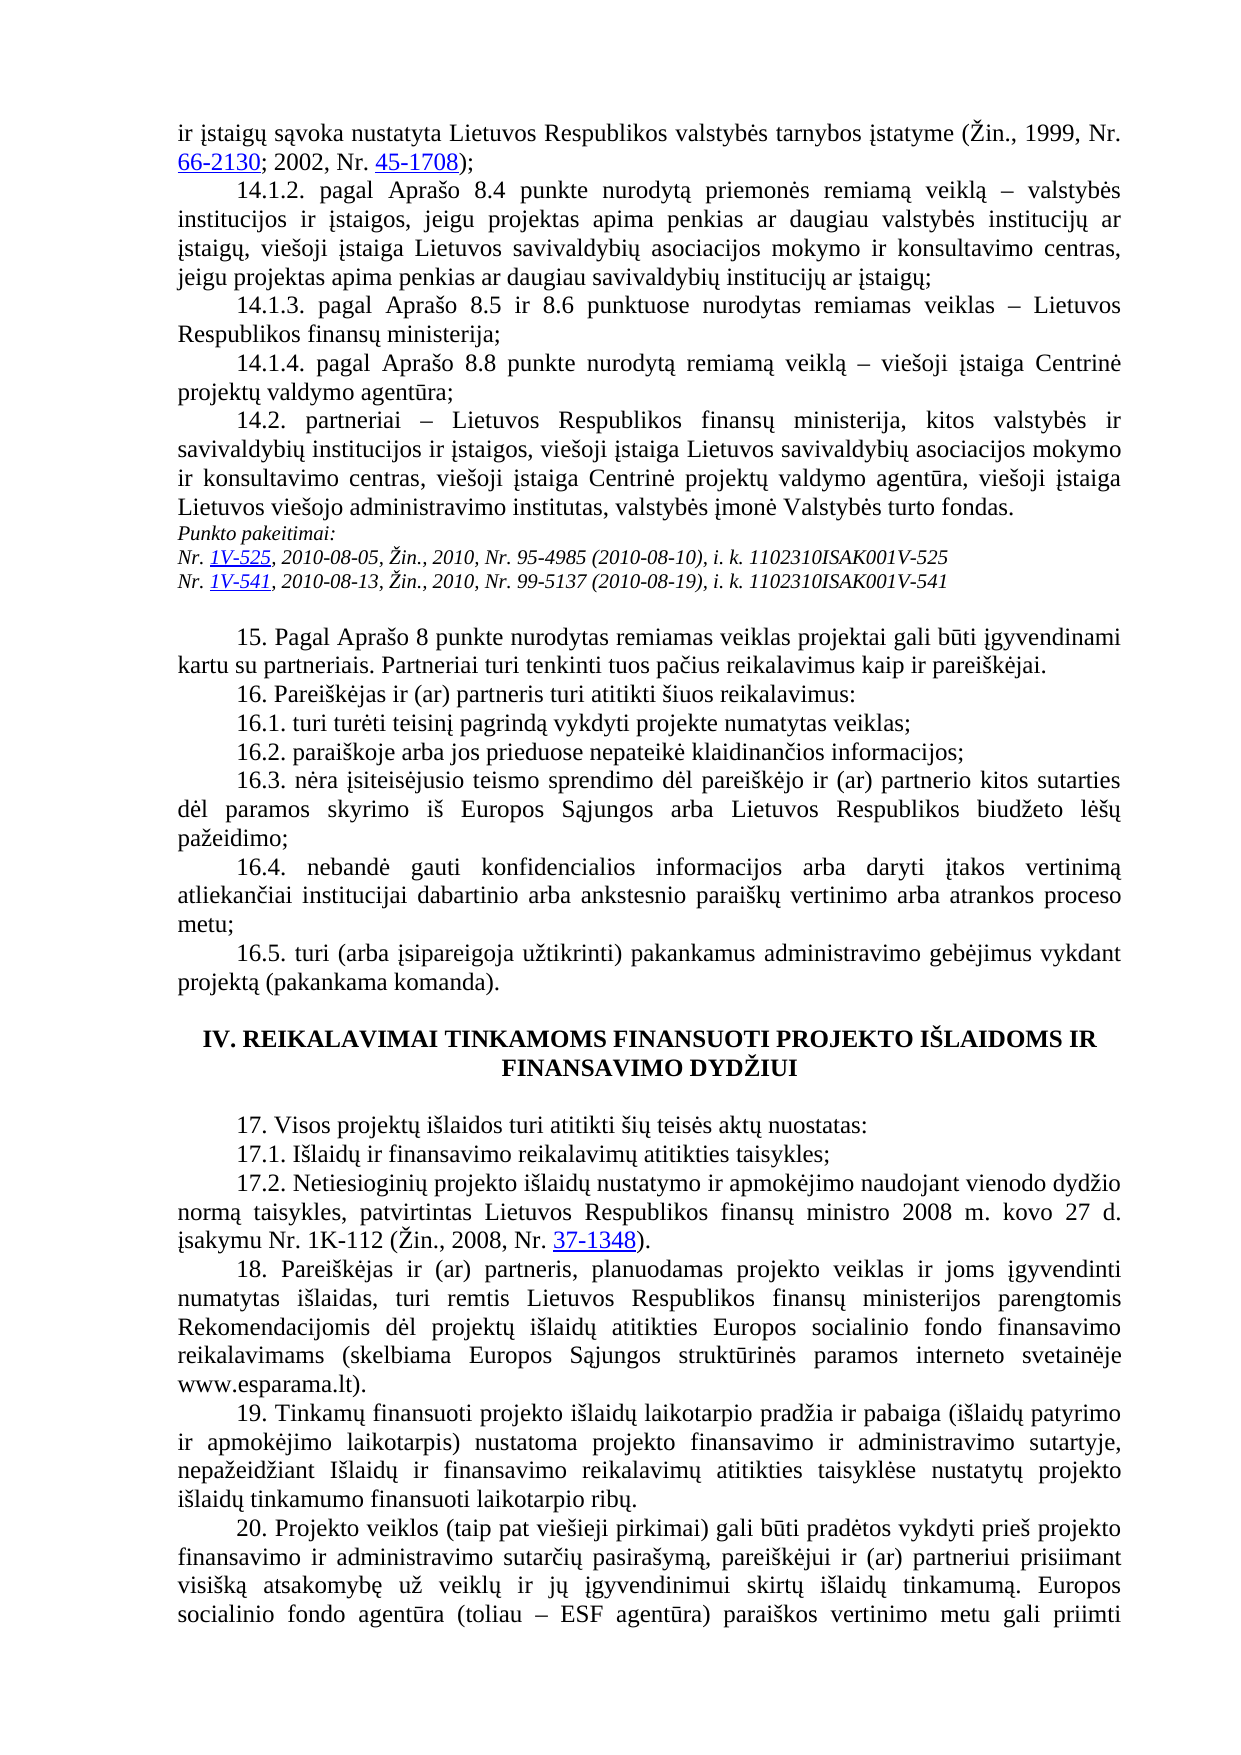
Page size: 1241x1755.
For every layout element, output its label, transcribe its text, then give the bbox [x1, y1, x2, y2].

text 17.1. Išlaidų ir finansavimo reikalavimų atitikties taisykles; [177, 1139, 1122, 1168]
text 17. Visos projektų išlaidos turi atitikti šių teisės aktų nuostatas: [177, 1110, 1122, 1139]
text 19. Tinkamų finansuoti projekto išlaidų laikotarpio pradžia ir pabaiga (išlaidų patyrimo ir apmokėjimo laikotarpis) nustatoma projekto finansavimo ir administravimo sutartyje, nepažeidžiant Išlaidų ir finansavimo reikalavimų atitikties taisyklėse nustatytų projekto išlaidų tinkamumo finansuoti laikotarpio ribų. [177, 1398, 1122, 1513]
text 14.1.3. pagal Aprašo 8.5 ir 8.6 punktuose nurodytas remiamas veiklas – Lietuvos Respublikos finansų ministerija; [177, 291, 1122, 348]
text ir įstaigų sąvoka nustatyta Lietuvos Respublikos valstybės tarnybos įstatyme (Žin., 1999, Nr. 66-2130; 2002, Nr. 45-1708); [177, 118, 1122, 176]
text 16.3. nėra įsiteisėjusio teismo sprendimo dėl pareiškėjo ir (ar) partnerio kitos sutarties dėl paramos skyrimo iš Europos Sąjungos arba Lietuvos Respublikos biudžeto lėšų pažeidimo; [177, 765, 1122, 852]
text 16.5. turi (arba įsipareigoja užtikrinti) pakankamus administravimo gebėjimus vykdant projektą (pakankama komanda). [177, 938, 1122, 995]
text 14.1.4. pagal Aprašo 8.8 punkte nurodytą remiamą veiklą – viešoji įstaiga Centrinė projektų valdymo agentūra; [177, 348, 1122, 406]
text Nr. 1V-525, 2010-08-05, Žin., 2010, Nr. 95-4985 (2010-08-10), i. k. 1102310ISAK001V-525 [177, 545, 1122, 569]
text 16.4. nebandė gauti konfidencialios informacijos arba daryti įtakos vertinimą atliekančiai institucijai dabartinio arba ankstesnio paraiškų vertinimo arba atrankos proceso metu; [177, 852, 1122, 938]
text IV. REIKALAVIMAI TINKAMOMS FINANSUOTI PROJEKTO IŠLAIDOMS IR FINANSAVIMO DYDŽIUI [177, 1024, 1122, 1082]
text Nr. 1V-541, 2010-08-13, Žin., 2010, Nr. 99-5137 (2010-08-19), i. k. 1102310ISAK001V-541 [177, 569, 1122, 593]
text 15. Pagal Aprašo 8 punkte nurodytas remiamas veiklas projektai gali būti įgyvendinami kartu su partneriais. Partneriai turi tenkinti tuos pačius reikalavimus kaip ir pareiškėjai. [177, 622, 1122, 679]
text Punkto pakeitimai: [177, 521, 1122, 545]
text 17.2. Netiesioginių projekto išlaidų nustatymo ir apmokėjimo naudojant vienodo dydžio normą taisykles, patvirtintas Lietuvos Respublikos finansų ministro 2008 m. kovo 27 d. įsakymu Nr. 1K-112 (Žin., 2008, Nr. 37-1348). [177, 1168, 1122, 1254]
text 16.2. paraiškoje arba jos prieduose nepateikė klaidinančios informacijos; [177, 737, 1122, 765]
text 16.1. turi turėti teisinį pagrindą vykdyti projekte numatytas veiklas; [177, 708, 1122, 737]
text 18. Pareiškėjas ir (ar) partneris, planuodamas projekto veiklas ir joms įgyvendinti numatytas išlaidas, turi remtis Lietuvos Respublikos finansų ministerijos parengtomis Rekomendacijomis dėl projektų išlaidų atitikties Europos socialinio fondo finansavimo reikalavimams (skelbiama Europos Sąjungos struktūrinės paramos interneto svetainėje www.esparama.lt). [177, 1254, 1122, 1398]
text 20. Projekto veiklos (taip pat viešieji pirkimai) gali būti pradėtos vykdyti prieš projekto finansavimo ir administravimo sutarčių pasirašymą, pareiškėjui ir (ar) partneriui prisiimant visišką atsakomybę už veiklų ir jų įgyvendinimui skirtų išlaidų tinkamumą. Europos socialinio fondo agentūra (toliau – ESF agentūra) paraiškos vertinimo metu gali priimti [177, 1513, 1122, 1628]
text 16. Pareiškėjas ir (ar) partneris turi atitikti šiuos reikalavimus: [177, 679, 1122, 708]
text 14.2. partneriai – Lietuvos Respublikos finansų ministerija, kitos valstybės ir savivaldybių institucijos ir įstaigos, viešoji įstaiga Lietuvos savivaldybių asociacijos mokymo ir konsultavimo centras, viešoji įstaiga Centrinė projektų valdymo agentūra, viešoji įstaiga Lietuvos viešojo administravimo institutas, valstybės įmonė Valstybės turto fondas. [177, 406, 1122, 521]
text 14.1.2. pagal Aprašo 8.4 punkte nurodytą priemonės remiamą veiklą – valstybės institucijos ir įstaigos, jeigu projektas apima penkias ar daugiau valstybės institucijų ar įstaigų, viešoji įstaiga Lietuvos savivaldybių asociacijos mokymo ir konsultavimo centras, jeigu projektas apima penkias ar daugiau savivaldybių institucijų ar įstaigų; [177, 176, 1122, 291]
